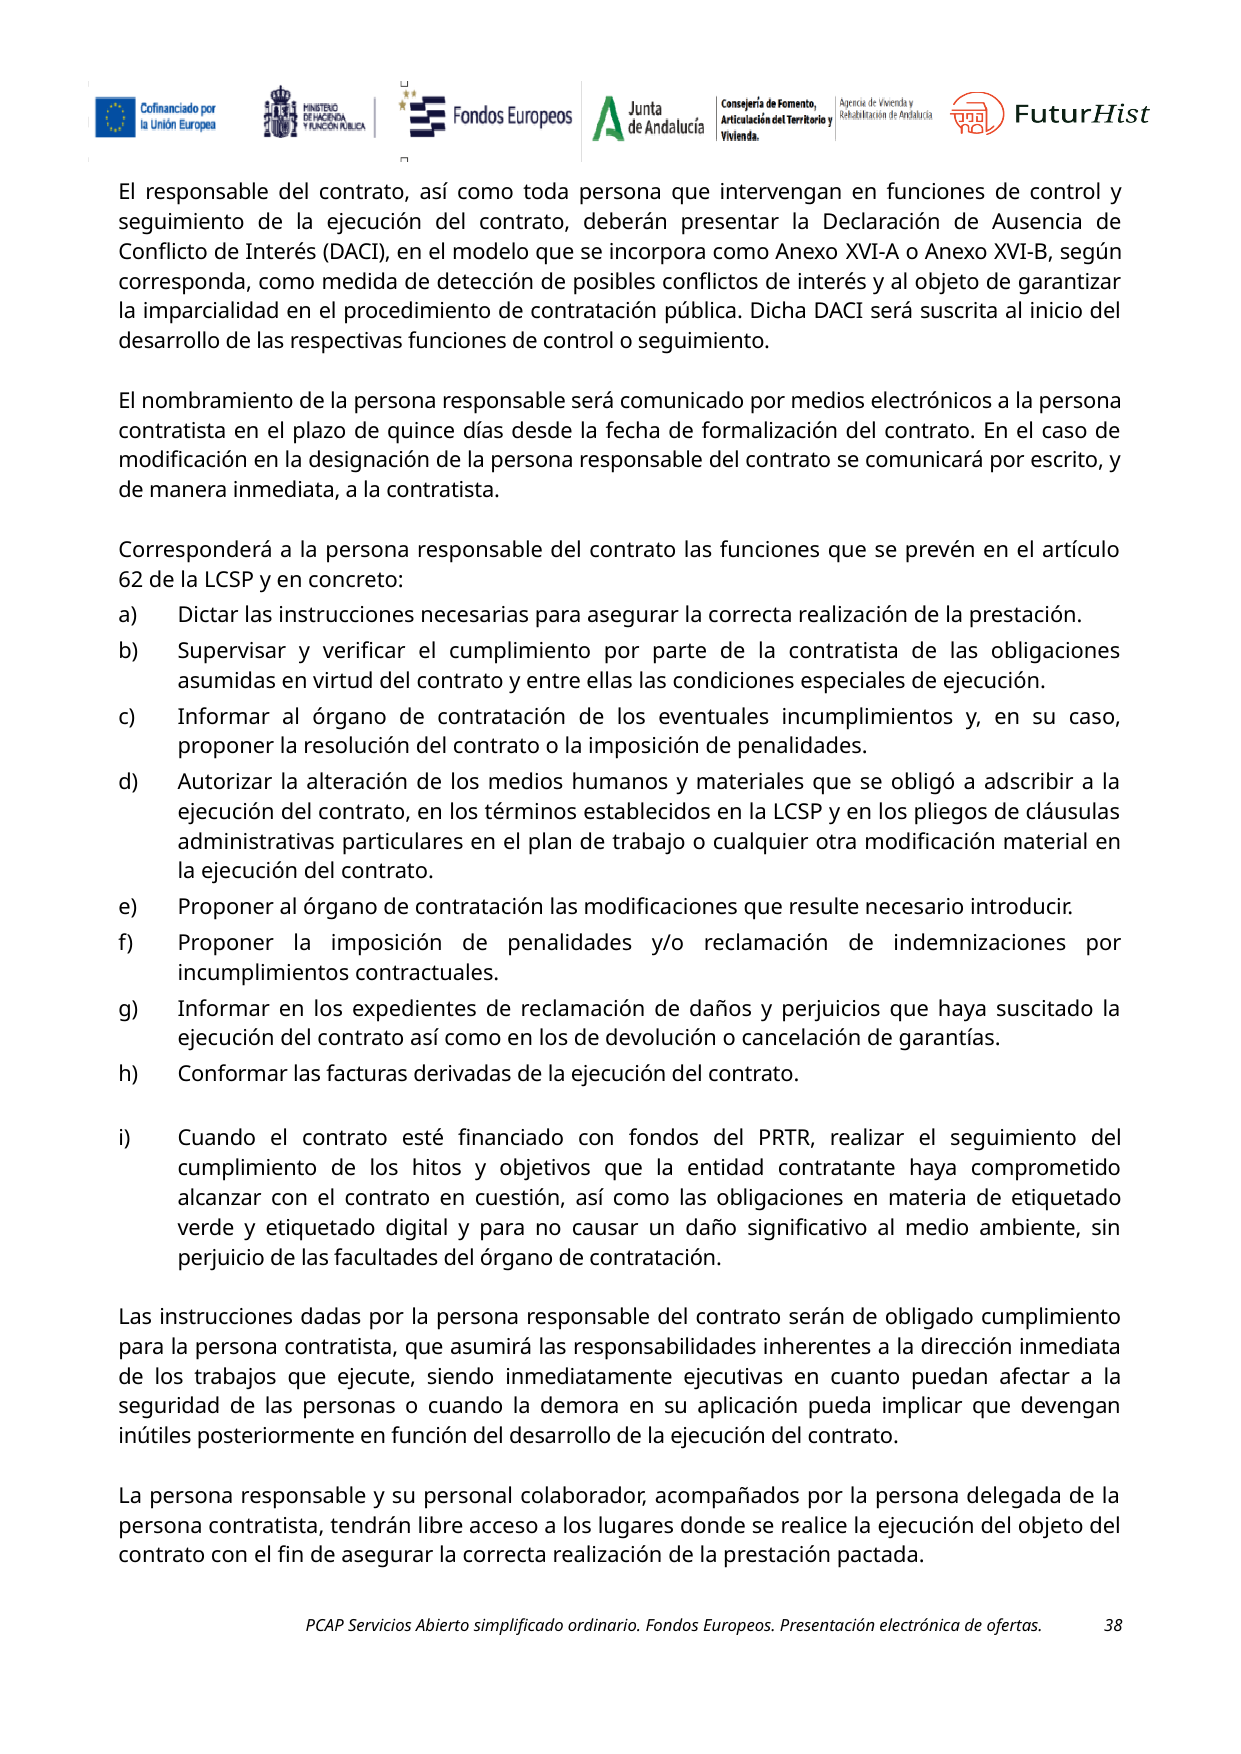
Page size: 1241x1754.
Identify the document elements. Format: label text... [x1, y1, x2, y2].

text La persona responsable y su personal colaborador, acompañados por la persona delegada de la persona contratista, tendrán libre acceso a los lugares donde se realice la ejecución del objeto del contrato con el fin de asegurar la correcta realización de la prestación pactada. [118, 1480, 1122, 1569]
list Proponer al órgano de contratación las modificaciones que resulte necesario introducir. [118, 891, 1122, 921]
picture [949, 92, 1150, 135]
list Conformar las facturas derivadas de la ejecución del contrato. [118, 1058, 1122, 1088]
list Proponer la imposición de penalidades y/o reclamación de indemnizaciones por incumplimientos contractuales. [118, 927, 1122, 987]
list Cuando el contrato esté financiado con fondos del PRTR, realizar el seguimiento del cumplimiento de los hitos y objetivos que la entidad contratante haya comprometido alcanzar con el contrato en cuestión, así como las obligaciones en materia de etiquetado verde y etiquetado digital y para no causar un daño significativo al medio ambiente, sin perjuicio de las facultades del órgano de contratación. [118, 1122, 1122, 1271]
list Dictar las instrucciones necesarias para asegurar la correcta realización de la prestación. [118, 599, 1122, 629]
text El nombramiento de la persona responsable será comunicado por medios electrónicos a la persona contratista en el plazo de quince días desde la fecha de formalización del contrato. En el caso de modificación en la designación de la persona responsable del contrato se comunicará por escrito, y de manera inmediata, a la contratista. [118, 385, 1122, 504]
list Informar en los expedientes de reclamación de daños y perjuicios que haya suscitado la ejecución del contrato así como en los de devolución o cancelación de garantías. [118, 992, 1122, 1052]
picture [88, 79, 943, 162]
list Informar al órgano de contratación de los eventuales incumplimientos y, en su caso, proponer la resolución del contrato o la imposición de penalidades. [118, 701, 1122, 760]
list Autorizar la alteración de los medios humanos y materiales que se obligó a adscribir a la ejecución del contrato, en los términos establecidos en la LCSP y en los pliegos de cláusulas administrativas particulares en el plan de trabajo o cualquier otra modificación material en la ejecución del contrato. [118, 766, 1122, 885]
text El responsable del contrato, así como toda persona que intervengan en funciones de control y seguimiento de la ejecución del contrato, deberán presentar la Declaración de Ausencia de Conflicto de Interés (DACI), en el modelo que se incorpora como Anexo XVI-A o Anexo XVI-B, según corresponda, como medida de detección de posibles conflictos de interés y al objeto de garantizar la imparcialidad en el procedimiento de contratación pública. Dicha DACI será suscrita al inicio del desarrollo de las respectivas funciones de control o seguimiento. [118, 176, 1122, 355]
text Corresponderá a la persona responsable del contrato las funciones que se prevén en el artículo 62 de la LCSP y en concreto: [118, 534, 1122, 593]
list Supervisar y verificar el cumplimiento por parte de la contratista de las obligaciones asumidas en virtud del contrato y entre ellas las condiciones especiales de ejecución. [118, 635, 1122, 695]
list Las instrucciones dadas por la persona responsable del contrato serán de obligado cumplimiento para la persona contratista, que asumirá las responsabilidades inherentes a la dirección inmediata de los trabajos que ejecute, siendo inmediatamente ejecutivas en cuanto puedan afectar a la seguridad de las personas o cuando la demora en su aplicación pueda implicar que devengan inútiles posteriormente en función del desarrollo de la ejecución del contrato. [118, 1301, 1122, 1450]
